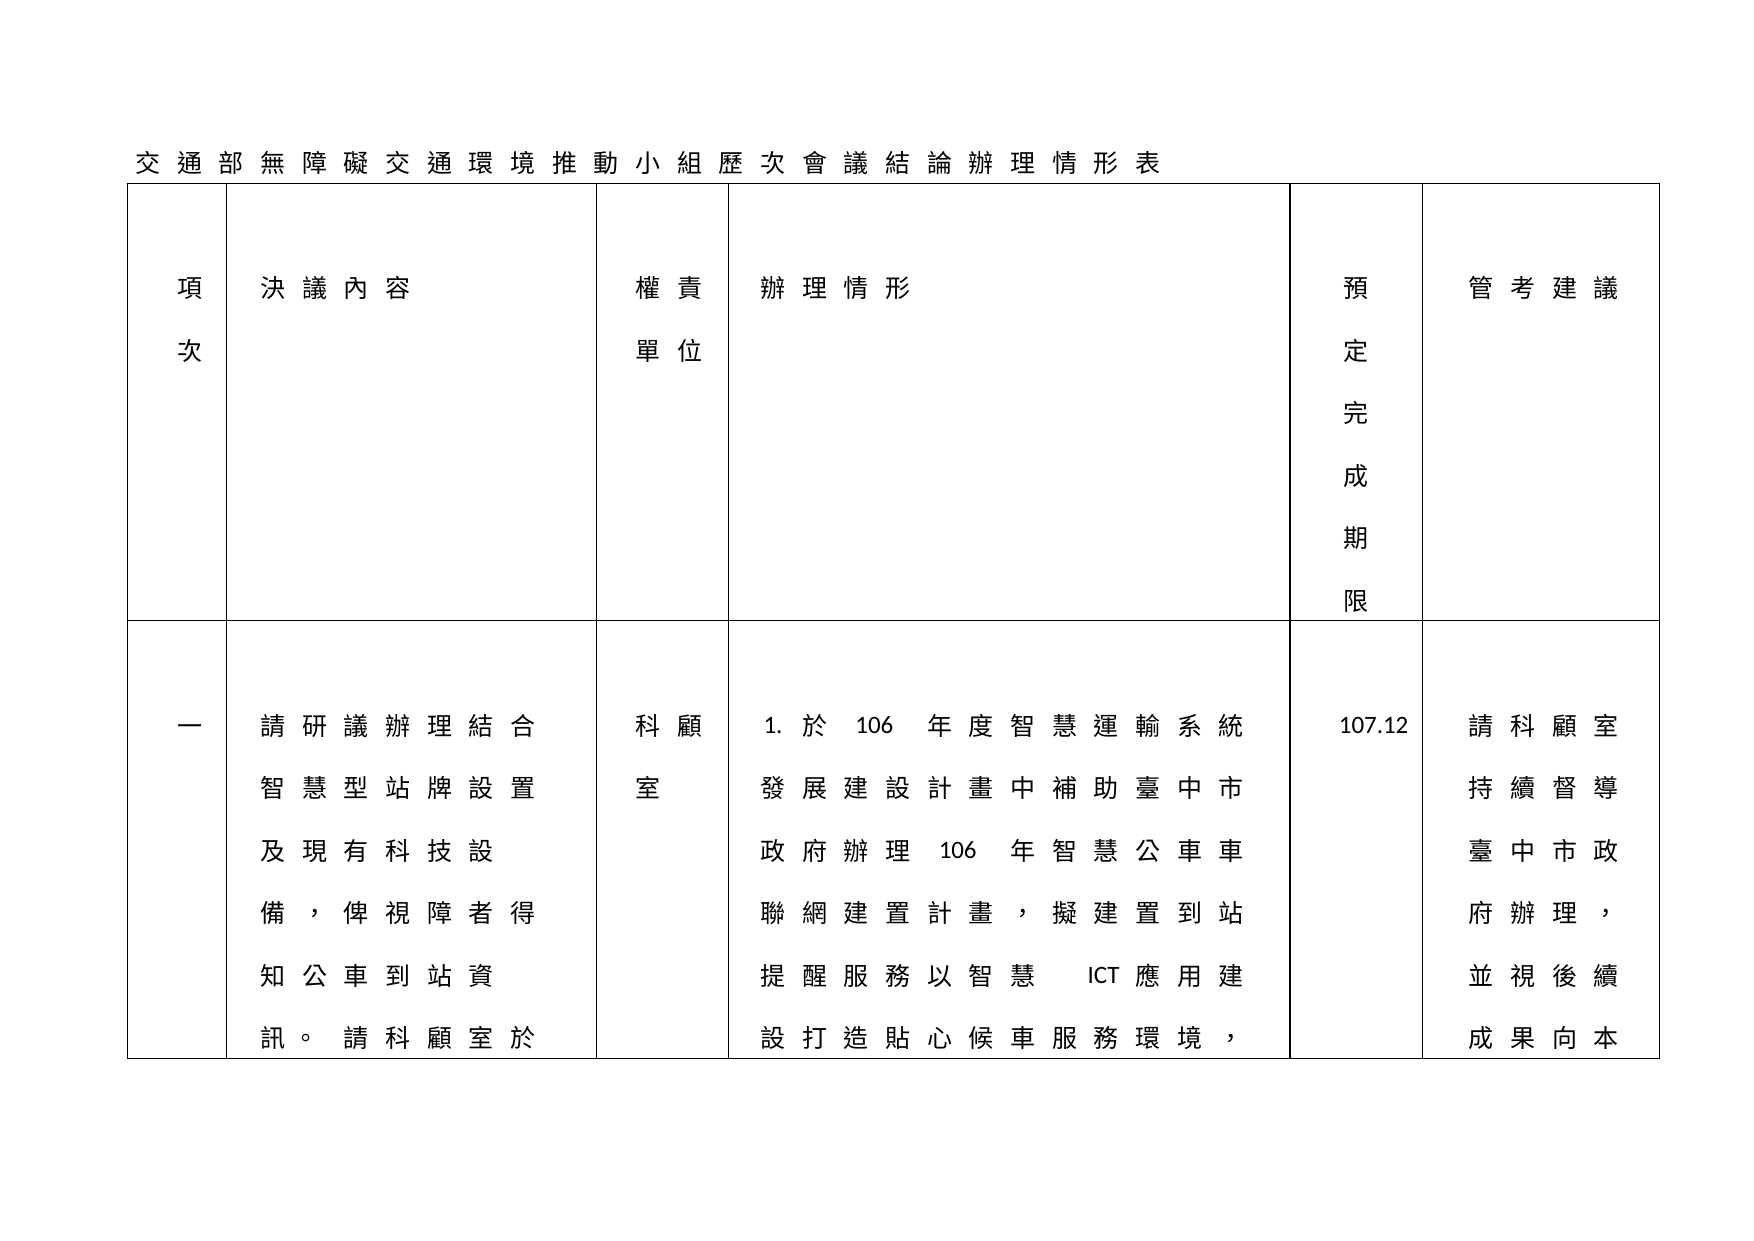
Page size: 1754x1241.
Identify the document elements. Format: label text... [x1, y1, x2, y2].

table_cell 1.於106 年度智慧運輸系統發展建設計畫中補助臺中市政府辦理106 年智慧公車車聯網建置計畫，擬建置到站提醒服務以智慧 ICT 應用建設打造貼心候車服務環境， [729, 621, 1289, 1058]
table_cell 請研議辦理結合智慧型站牌設置及現有科技設備，俾視障者得知公車到站資訊。請科顧室於 [227, 621, 596, 1058]
table_header 項次 [128, 184, 226, 620]
table_header 管考建議 [1423, 184, 1659, 620]
table_cell 一 [128, 621, 226, 1058]
table_header 決議內容 [227, 184, 596, 620]
table_header 權責單位 [597, 184, 728, 620]
table_header 預定完成期限 [1291, 184, 1422, 620]
table_cell 科顧室 [597, 621, 728, 1058]
table_cell 請科顧室持續督導臺中市政府辦理，並視後續成果向本 [1423, 621, 1659, 1058]
table_header 辦理情形 [729, 184, 1289, 620]
text 交通部無障礙交通環境推動小組歷次會議結論辦理情形表 [127, 120, 1627, 183]
table_cell 107.12 [1291, 621, 1422, 1058]
